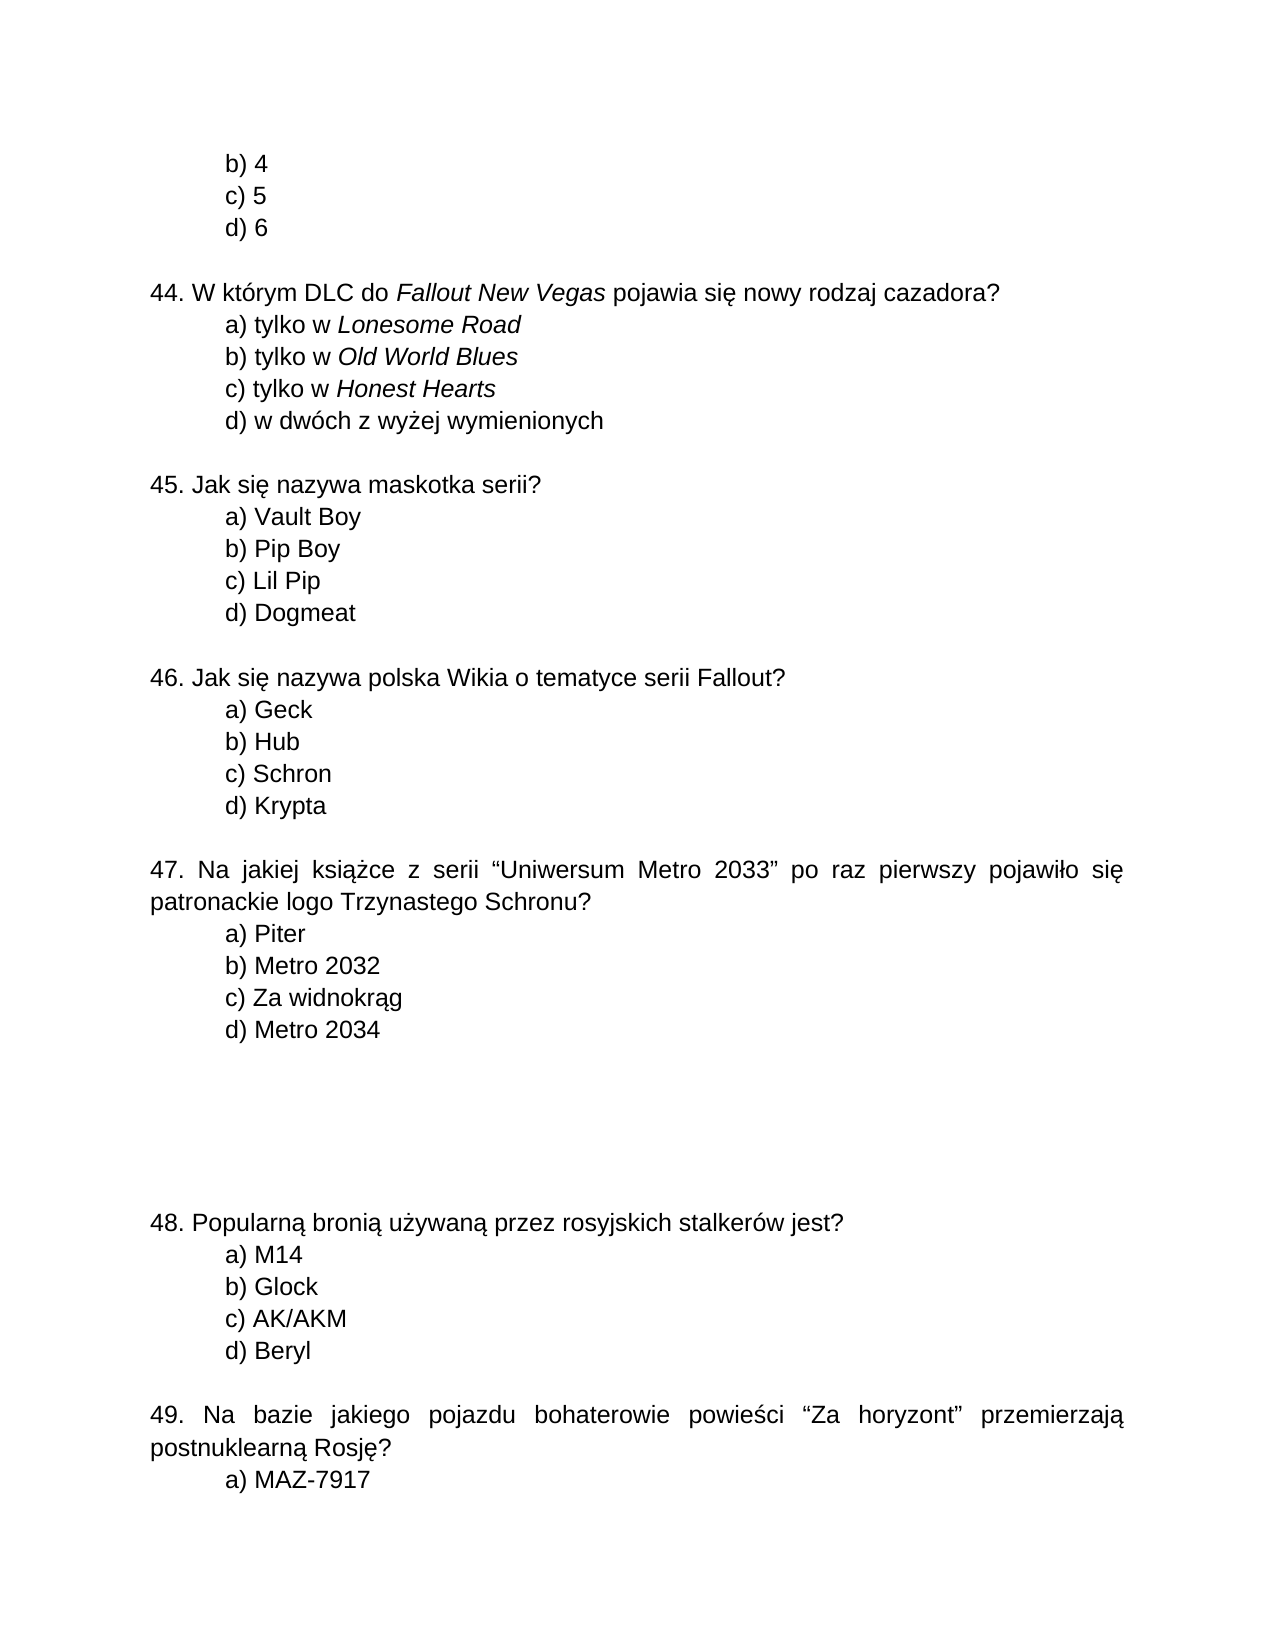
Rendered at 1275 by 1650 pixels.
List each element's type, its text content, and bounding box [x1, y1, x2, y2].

text c) Lil Pip [150, 567, 1125, 595]
text c) 5 [150, 182, 1125, 210]
text a) M14 [150, 1241, 1125, 1269]
text a) Piter [150, 920, 1125, 948]
text b) tylko w Old World Blues [150, 342, 1125, 370]
text b) Glock [150, 1273, 1125, 1301]
text a) Vault Boy [150, 503, 1125, 531]
text 49. Na bazie jakiego pojazdu bohaterowie powieści “Za horyzont” przemierzają postnuklearną Rosję? [150, 1401, 1125, 1461]
text c) tylko w Honest Hearts [225, 374, 1125, 402]
text d) Metro 2034 [150, 1016, 1125, 1044]
text c) Za widnokrąg [150, 984, 1125, 1012]
text d) 6 [150, 214, 1125, 242]
text b) 4 [150, 150, 1125, 178]
text d) Dogmeat [150, 599, 1125, 627]
text c) AK/AKM [150, 1305, 1125, 1333]
text a) Geck [150, 695, 1125, 723]
text b) Pip Boy [150, 535, 1125, 563]
text 46. Jak się nazywa polska Wikia o tematyce serii Fallout? [150, 663, 1125, 691]
text 44. W którym DLC do Fallout New Vegas pojawia się nowy rodzaj cazadora? [150, 278, 1125, 306]
text 48. Popularną bronią używaną przez rosyjskich stalkerów jest? [150, 1209, 1125, 1237]
text d) w dwóch z wyżej wymienionych [150, 407, 1125, 434]
text 45. Jak się nazywa maskotka serii? [150, 471, 1125, 499]
text c) Schron [150, 759, 1125, 787]
text b) Hub [150, 727, 1125, 755]
text a) MAZ-7917 [150, 1465, 1125, 1493]
text b) Metro 2032 [150, 952, 1125, 980]
text a) tylko w Lonesome Road [225, 310, 1125, 338]
text 47. Na jakiej książce z serii “Uniwersum Metro 2033” po raz pierwszy pojawiło się patronackie logo Trzynastego Schronu? [150, 856, 1125, 916]
text d) Krypta [150, 792, 1125, 819]
text d) Beryl [150, 1337, 1125, 1365]
